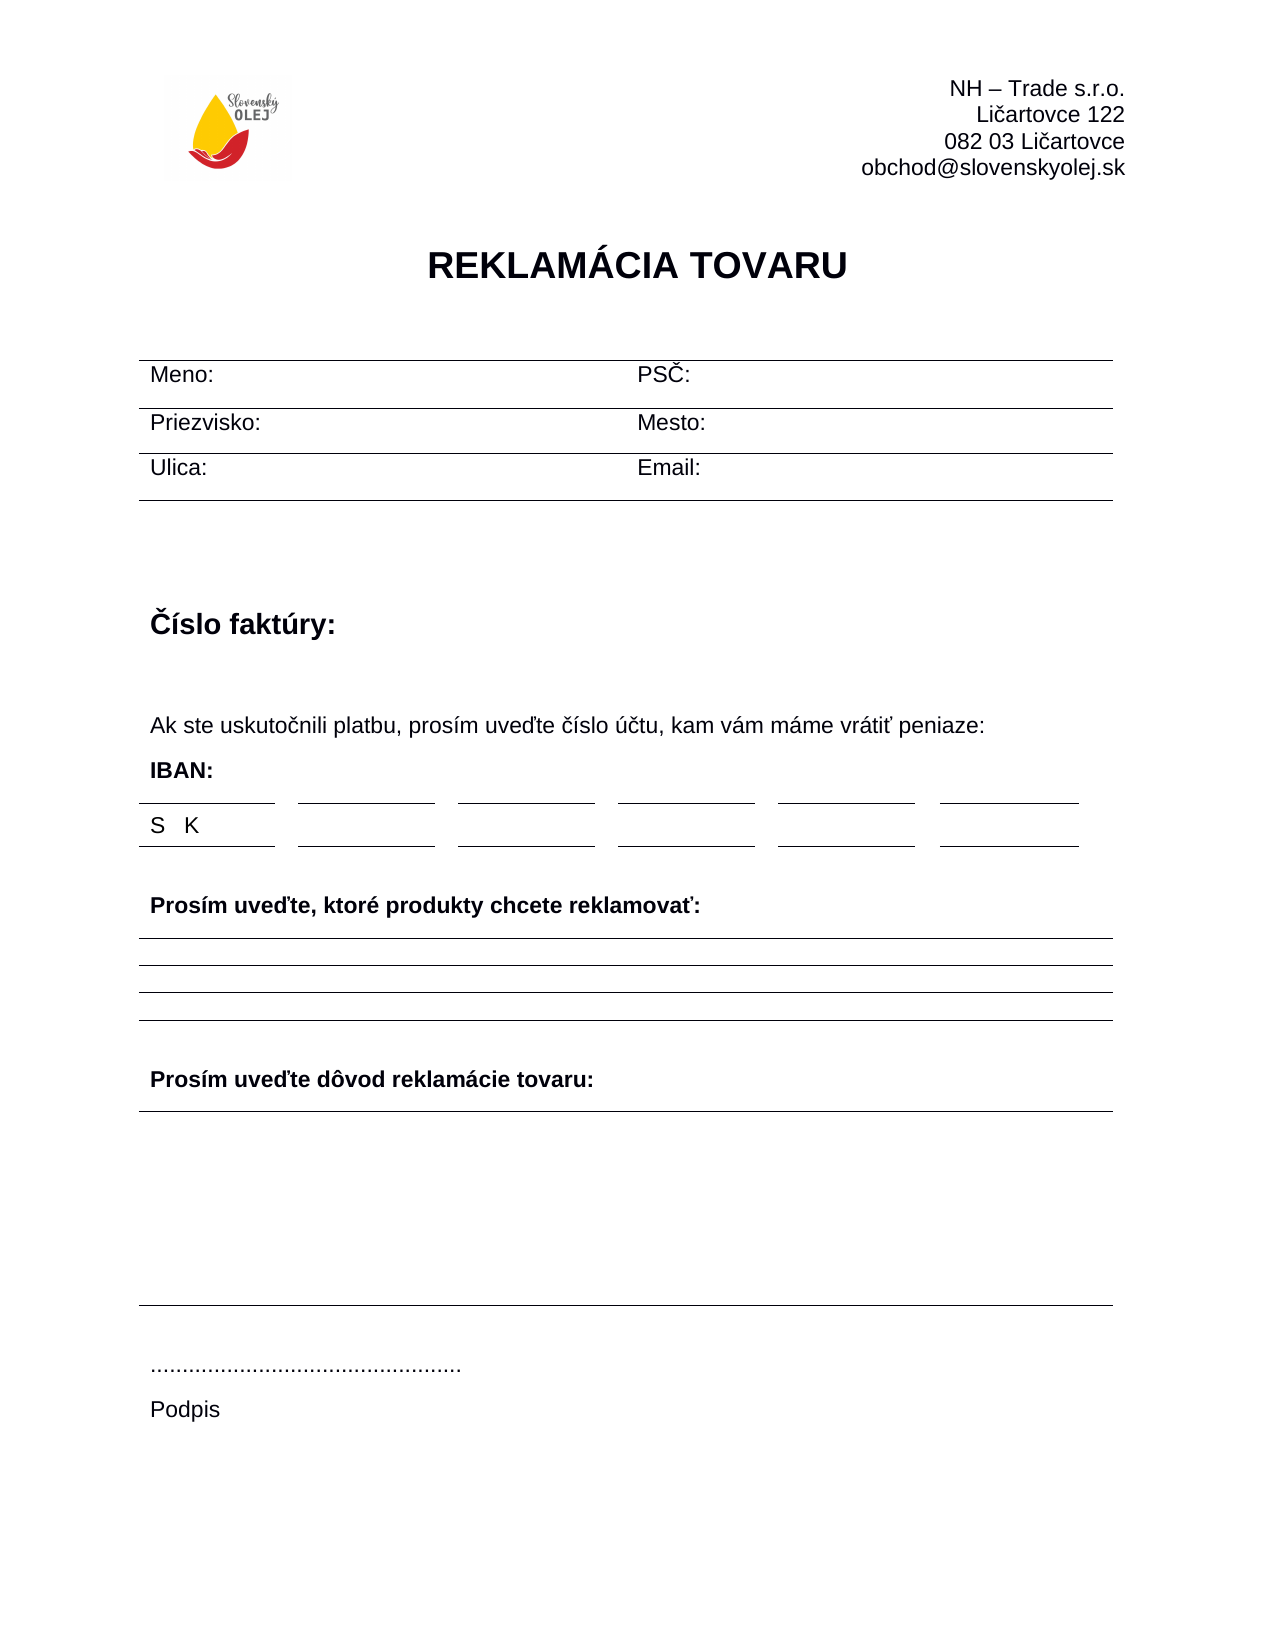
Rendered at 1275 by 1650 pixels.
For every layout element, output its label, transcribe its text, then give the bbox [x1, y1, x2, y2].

table_cell Ulica: [139, 454, 626, 500]
text Číslo faktúry: [150, 607, 1125, 640]
table_header [915, 803, 940, 846]
table_header [207, 804, 241, 846]
table_header [778, 804, 812, 846]
table_header [687, 804, 721, 846]
picture [164, 75, 293, 181]
table_header [333, 804, 367, 846]
table_cell Mesto: [626, 409, 1113, 453]
text ................................................. [150, 1351, 1125, 1377]
table_header [561, 804, 595, 846]
table_header S [139, 804, 173, 846]
table_header [721, 804, 755, 846]
table_header [492, 804, 527, 846]
table_header [653, 804, 687, 846]
table_header [973, 804, 1007, 846]
text Prosím uveďte, ktoré produkty chcete reklamovať: [150, 892, 1125, 919]
table_header [241, 804, 275, 846]
table_cell [139, 993, 1113, 1020]
table_cell Priezvisko: [139, 409, 626, 453]
table_header [1007, 804, 1041, 846]
table_header [881, 804, 915, 846]
table_header [813, 804, 847, 846]
table_header [435, 803, 458, 846]
table_header [275, 803, 298, 846]
text IBAN: [150, 757, 1125, 784]
table_cell [139, 966, 1113, 992]
table_header PSČ: [626, 361, 1113, 407]
table_header [847, 804, 881, 846]
table_header [298, 804, 332, 846]
text REKLAMÁCIA TOVARU [150, 244, 1125, 287]
table_header [527, 804, 561, 846]
table_header [139, 1112, 1113, 1305]
table_header [618, 804, 652, 846]
table_header [139, 939, 1113, 965]
table_header [940, 804, 972, 846]
table_header [755, 803, 778, 846]
table_cell Email: [626, 454, 1113, 500]
table_header Meno: [139, 361, 626, 407]
table_header [401, 804, 435, 846]
table_header [367, 804, 401, 846]
table_header [595, 803, 618, 846]
table_header [1041, 804, 1078, 846]
table_header [458, 804, 492, 846]
text Prosím uveďte dôvod reklamácie tovaru: [150, 1066, 1125, 1092]
table_header K [173, 804, 207, 846]
text Ak ste uskutočnili platbu, prosím uveďte číslo účtu, kam vám máme vrátiť peniaze: [150, 712, 1125, 739]
text Podpis [150, 1396, 1125, 1422]
